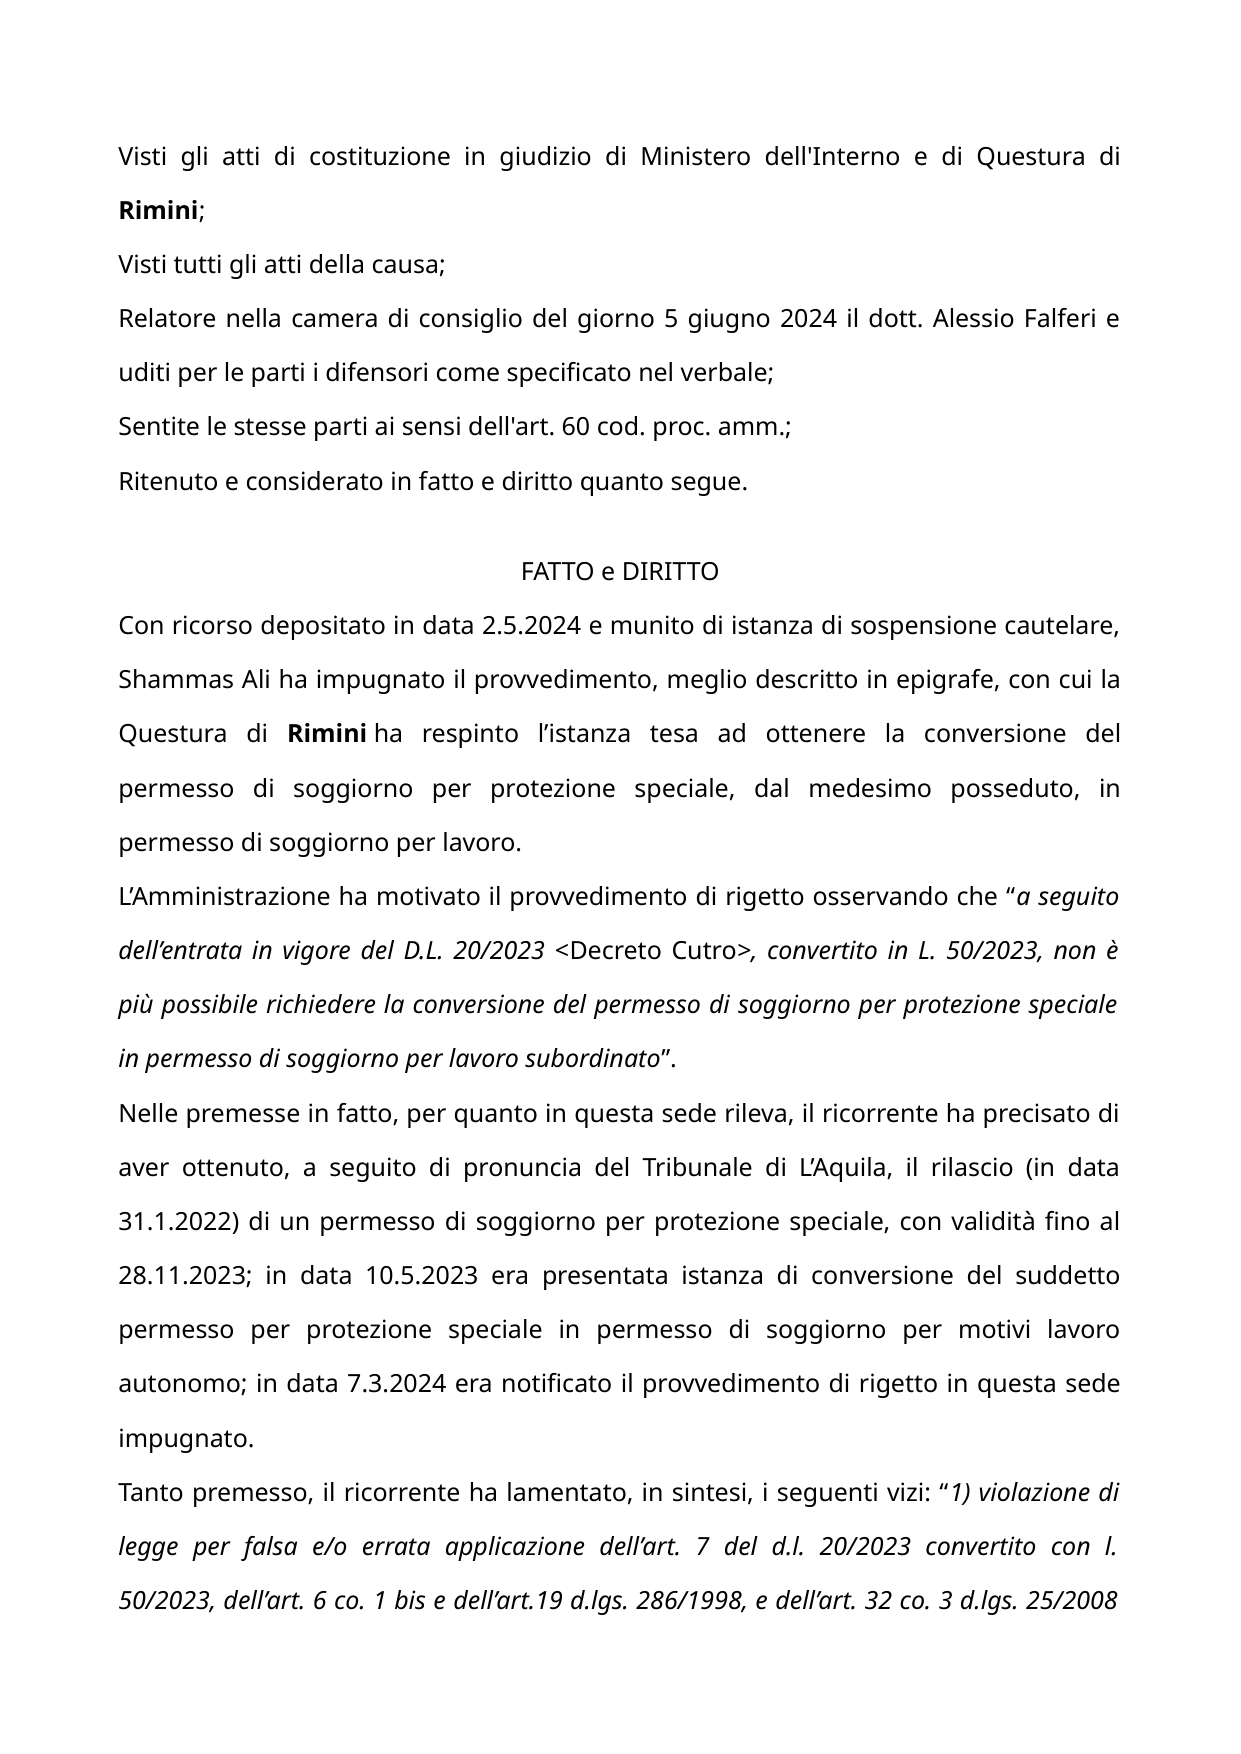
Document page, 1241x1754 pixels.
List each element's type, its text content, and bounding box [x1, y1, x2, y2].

text Con ricorso depositato in data 2.5.2024 e munito di istanza di sospensione cautelare, Shammas Ali ha impugnato il provvedimento, meglio descritto in epigrafe, con cui la Questura di Rimini ha respinto l’istanza tesa ad ottenere la conversione del permesso di soggiorno per protezione speciale, dal medesimo posseduto, in permesso di soggiorno per lavoro. [118, 588, 1122, 858]
text Visti tutti gli atti della causa; [118, 226, 1122, 281]
text Visti gli atti di costituzione in giudizio di Ministero dell'Interno e di Questura di Rimini; [118, 118, 1122, 226]
text Nelle premesse in fatto, per quanto in questa sede rileva, il ricorrente ha precisato di aver ottenuto, a seguito di pronuncia del Tribunale di L’Aquila, il rilascio (in data 31.1.2022) di un permesso di soggiorno per protezione speciale, con validità fino al 28.11.2023; in data 10.5.2023 era presentata istanza di conversione del suddetto permesso per protezione speciale in permesso di soggiorno per motivi lavoro autonomo; in data 7.3.2024 era notificato il provvedimento di rigetto in questa sede impugnato. [118, 1075, 1122, 1454]
text L’Amministrazione ha motivato il provvedimento di rigetto osservando che “a seguito dell’entrata in vigore del D.L. 20/2023 <Decreto Cutro>, convertito in L. 50/2023, non è più possibile richiedere la conversione del permesso di soggiorno per protezione speciale in permesso di soggiorno per lavoro subordinato”. [118, 858, 1122, 1075]
text Relatore nella camera di consiglio del giorno 5 giugno 2024 il dott. Alessio Falferi e uditi per le parti i difensori come specificato nel verbale; [118, 281, 1122, 389]
text Ritenuto e considerato in fatto e diritto quanto segue. [118, 443, 1122, 497]
text FATTO e DIRITTO [118, 531, 1122, 588]
text Sentite le stesse parti ai sensi dell'art. 60 cod. proc. amm.; [118, 389, 1122, 443]
text Tanto premesso, il ricorrente ha lamentato, in sintesi, i seguenti vizi: “1) violazione di legge per falsa e/o errata applicazione dell’art. 7 del d.l. 20/2023 convertito con l. 50/2023, dell’art. 6 co. 1 bis e dell’art.19 d.lgs. 286/1998, e dell’art. 32 co. 3 d.lgs. 25/2008 [118, 1454, 1122, 1617]
